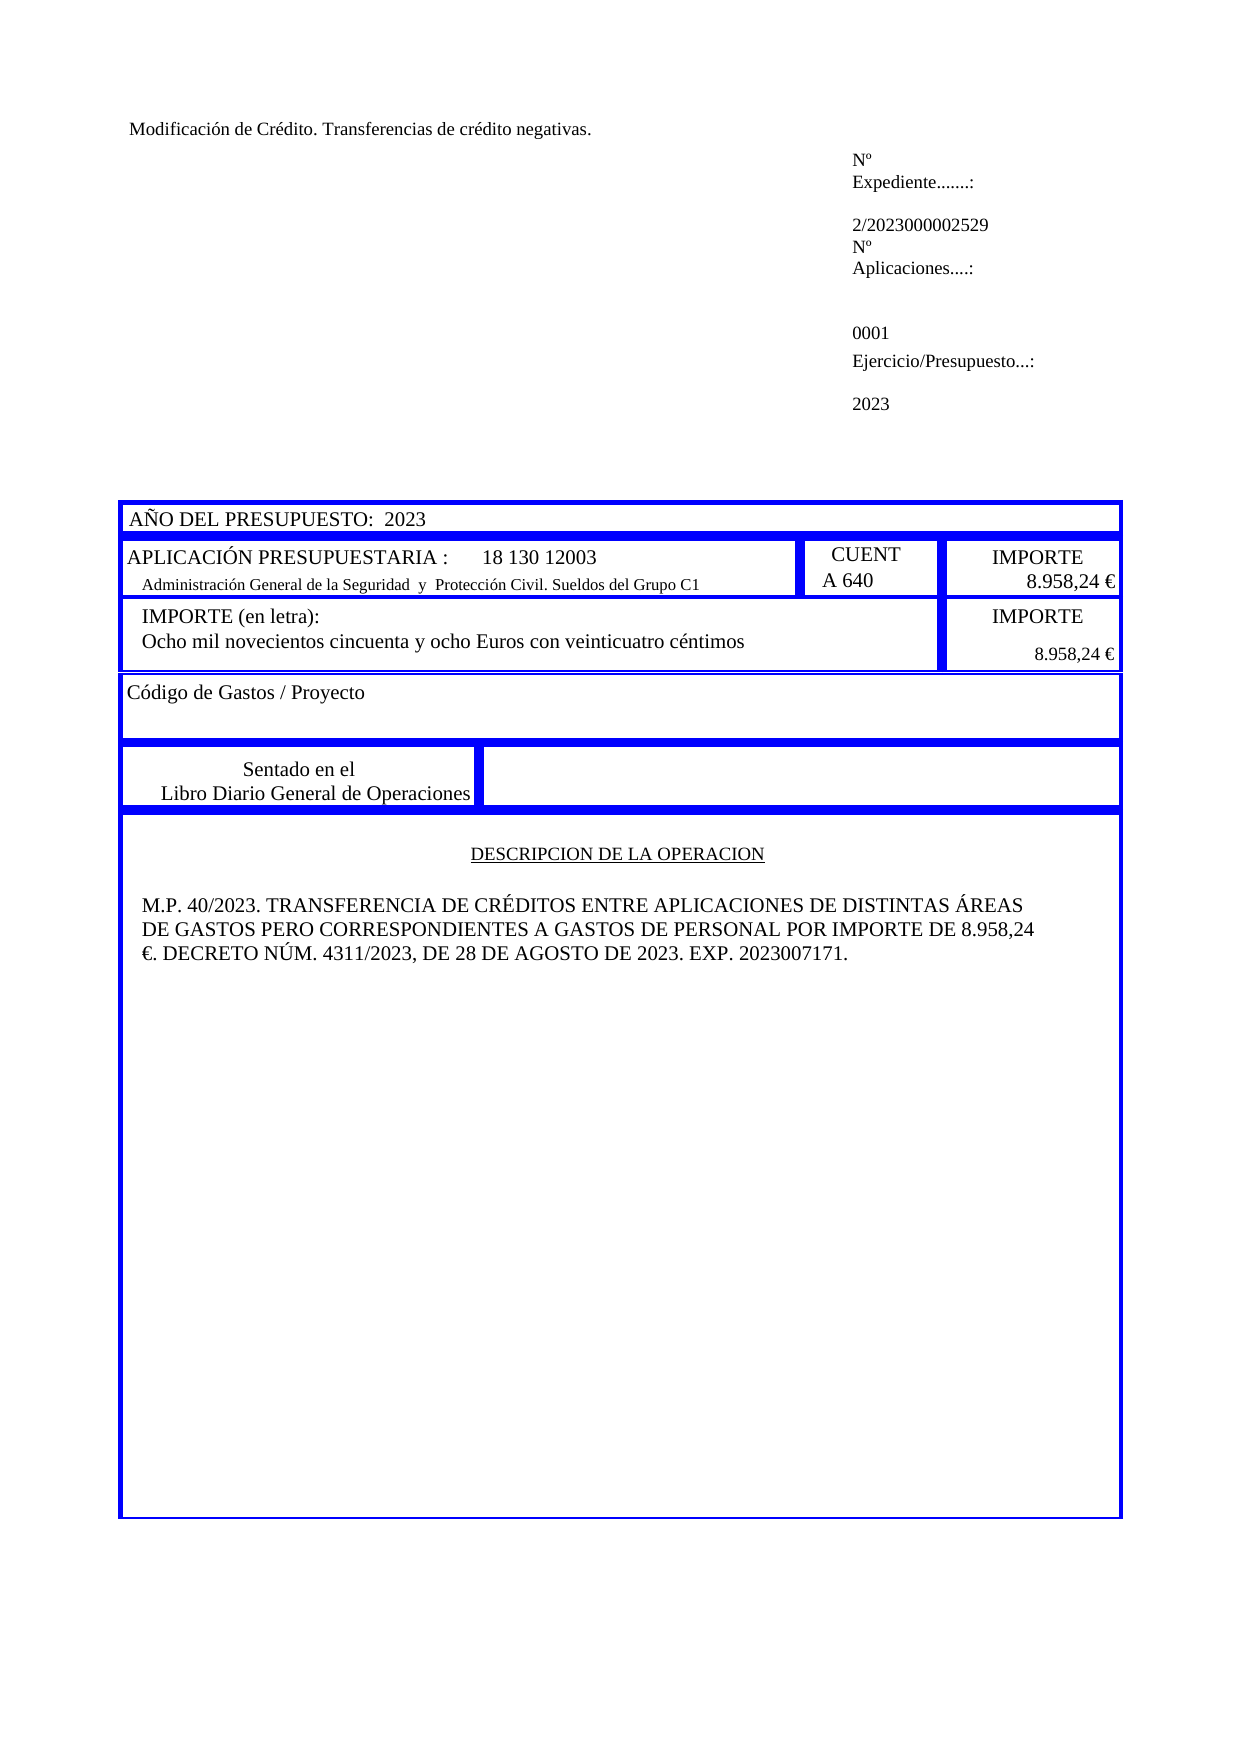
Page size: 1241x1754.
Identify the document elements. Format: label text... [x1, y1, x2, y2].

table_cell DESCRIPCION DE LA OPERACION M.P. 40/2023. TRANSFERENCIA DE CRÉDITOS ENTRE APLICACIONES DE DISTINTAS ÁREAS DE GASTOS PERO CORRESPONDIENTES A GASTOS DE PERSONAL POR IMPORTE DE 8.958,24 €. DECRETO NÚM. 4311/2023, DE 28 DE AGOSTO DE 2023. EXP. 2023007171. [123, 815, 1119, 1517]
text Modificación de Crédito. Transferencias de crédito negativas. [129, 118, 1111, 140]
text Ejercicio/Presupuesto...: 2023 [852, 350, 1122, 415]
table_cell CUENTA 640 [805, 541, 937, 595]
table_cell IMPORTE 8.958,24 € [947, 599, 1119, 670]
table_cell IMPORTE (en letra): Ocho mil novecientos cincuenta y ocho Euros con veinticuatro céntimos [123, 599, 937, 670]
table_cell Sentado en el Libro Diario General de Operaciones [123, 747, 474, 805]
table_cell Código de Gastos / Proyecto [123, 675, 1119, 738]
table_cell APLICACIÓN PRESUPUESTARIA : 18 130 12003 Administración General de la Seguridad y Protección Civil. Sueldos del Grupo C1 [123, 541, 795, 595]
table_cell [484, 747, 1119, 805]
table_header AÑO DEL PRESUPUESTO: 2023 [123, 505, 1119, 531]
text Nº Expediente.......: 2/2023000002529 Nº Aplicaciones....: 0001 [852, 149, 993, 343]
table_cell IMPORTE 8.958,24 € [947, 541, 1119, 595]
